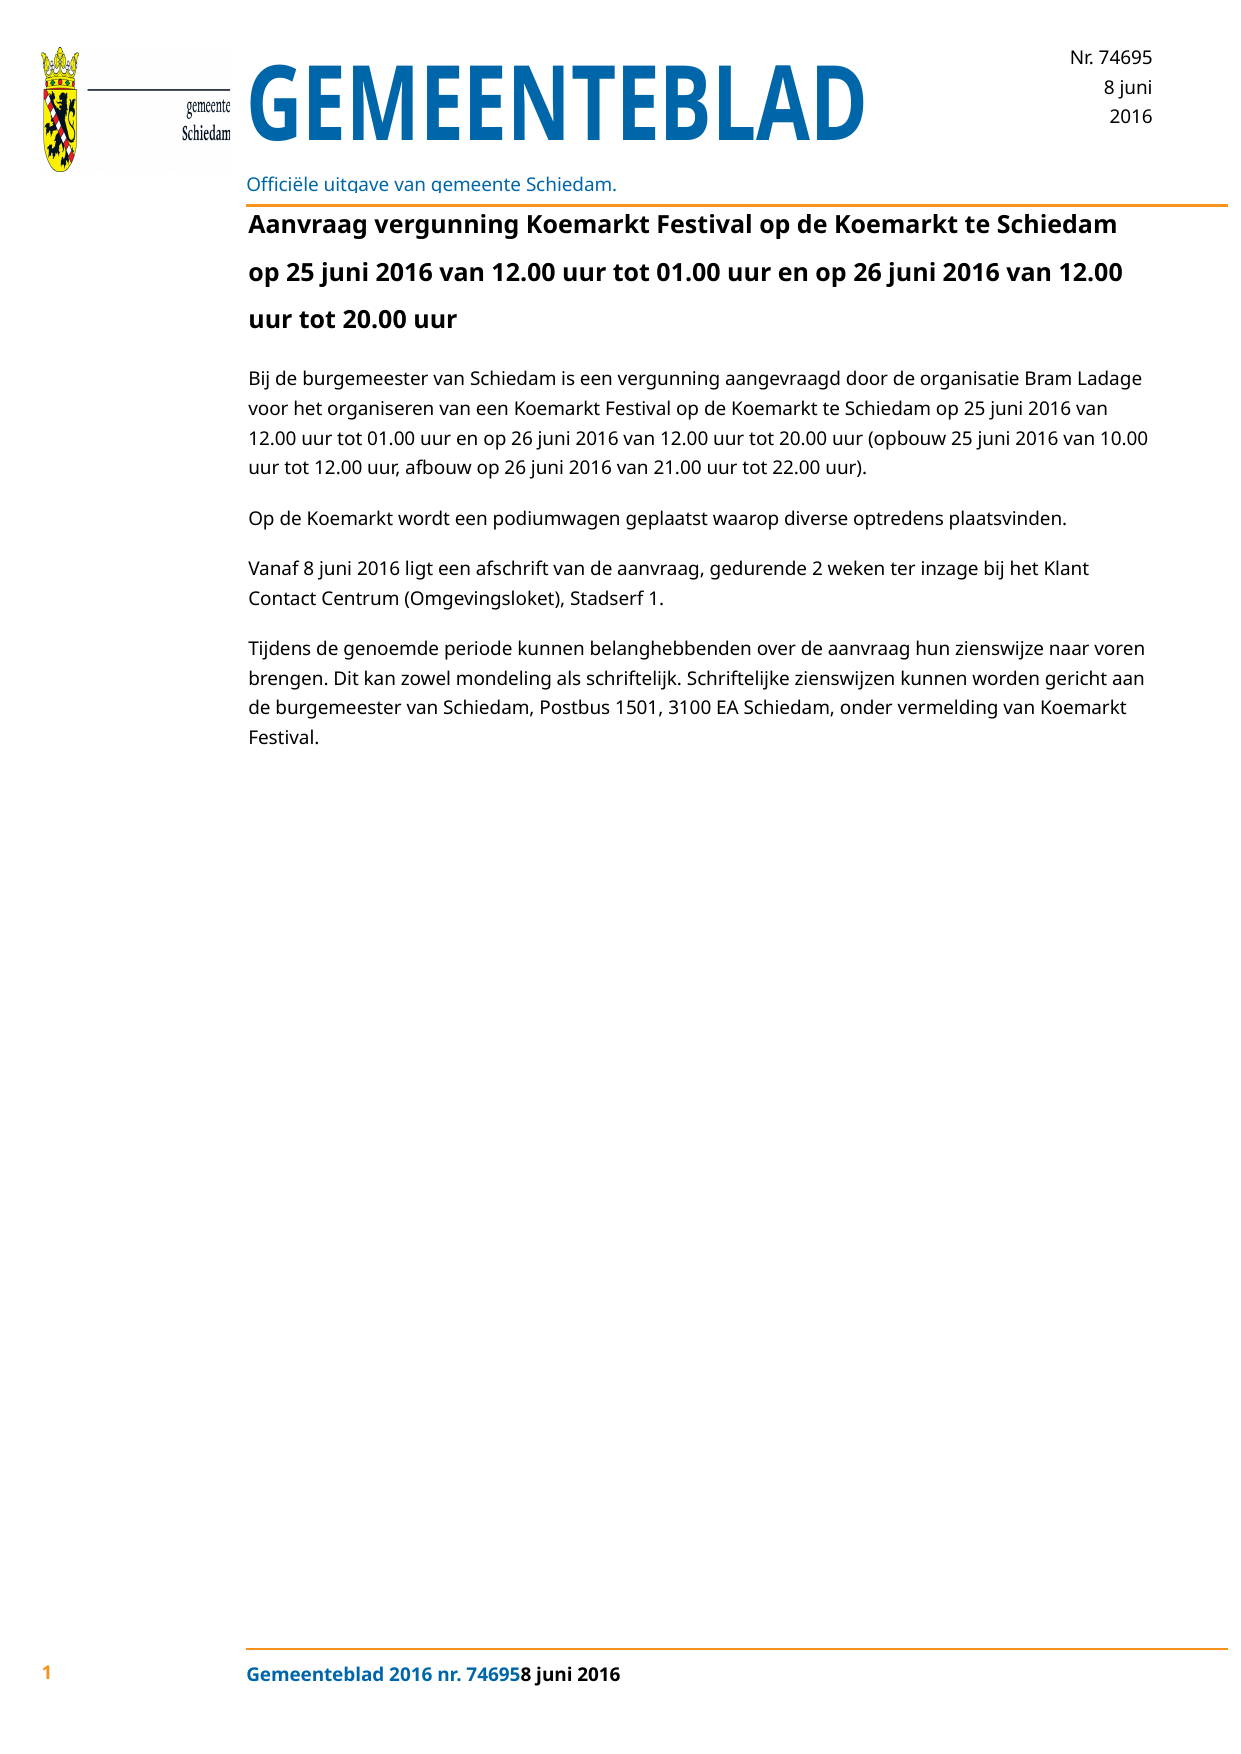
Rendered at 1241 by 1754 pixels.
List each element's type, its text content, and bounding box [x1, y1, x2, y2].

text Tijdens de genoemde periode kunnen belanghebbenden over de aanvraag hun zienswijze naar voren brengen. Dit kan zowel mondeling als schriftelijk. Schriftelijke zienswijzen kunnen worden gericht aan de burgemeester van Schiedam, Postbus 1501, 3100 EA Schiedam, onder vermelding van Koemarkt Festival. [248, 635, 1152, 749]
text Aanvraag vergunning Koemarkt Festival op de Koemarkt te Schiedam op 25 juni 2016 van 12.00 uur tot 01.00 uur en op 26 juni 2016 van 12.00 uur tot 20.00 uur [248, 207, 1152, 336]
picture [41, 47, 231, 172]
text Op de Koemarkt wordt een podiumwagen geplaatst waarop diverse optredens plaatsvinden. [248, 505, 1152, 530]
text Vanaf 8 juni 2016 ligt een afschrift van de aanvraag, gedurende 2 weken ter inzage bij het Klant Contact Centrum (Omgevingsloket), Stadserf 1. [248, 555, 1152, 610]
text Bij de burgemeester van Schiedam is een vergunning aangevraagd door de organisatie Bram Ladage voor het organiseren van een Koemarkt Festival op de Koemarkt te Schiedam op 25 juni 2016 van 12.00 uur tot 01.00 uur en op 26 juni 2016 van 12.00 uur tot 20.00 uur (opbouw 25 juni 2016 van 10.00 uur tot 12.00 uur, afbouw op 26 juni 2016 van 21.00 uur tot 22.00 uur). [248, 366, 1152, 480]
